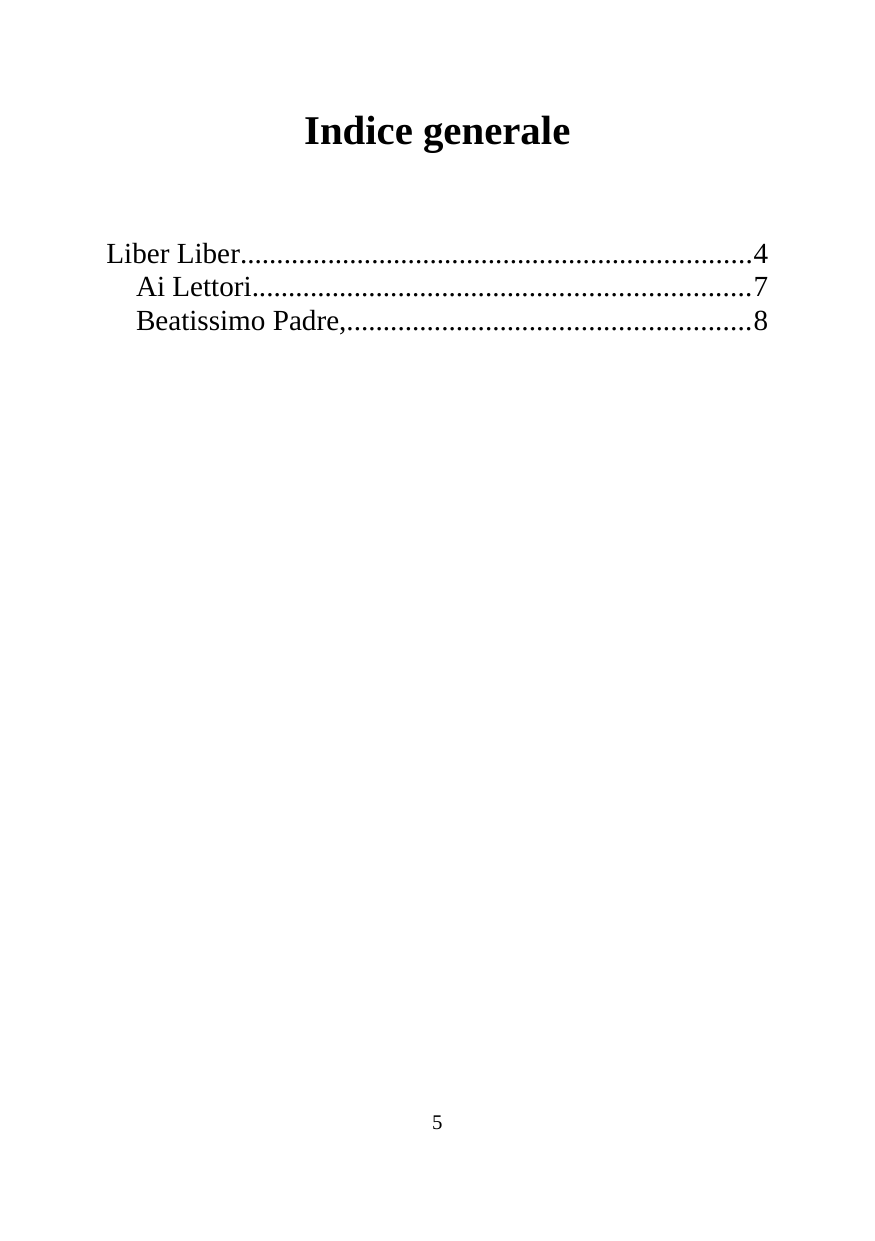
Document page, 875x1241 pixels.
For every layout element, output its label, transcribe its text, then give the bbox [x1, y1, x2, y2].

text Beatissimo Padre, 8 [136, 303, 768, 337]
text Ai Lettori. 7 [136, 269, 768, 303]
text Liber Liber 4 [106, 236, 768, 269]
subtitle Indice generale [106, 106, 768, 153]
